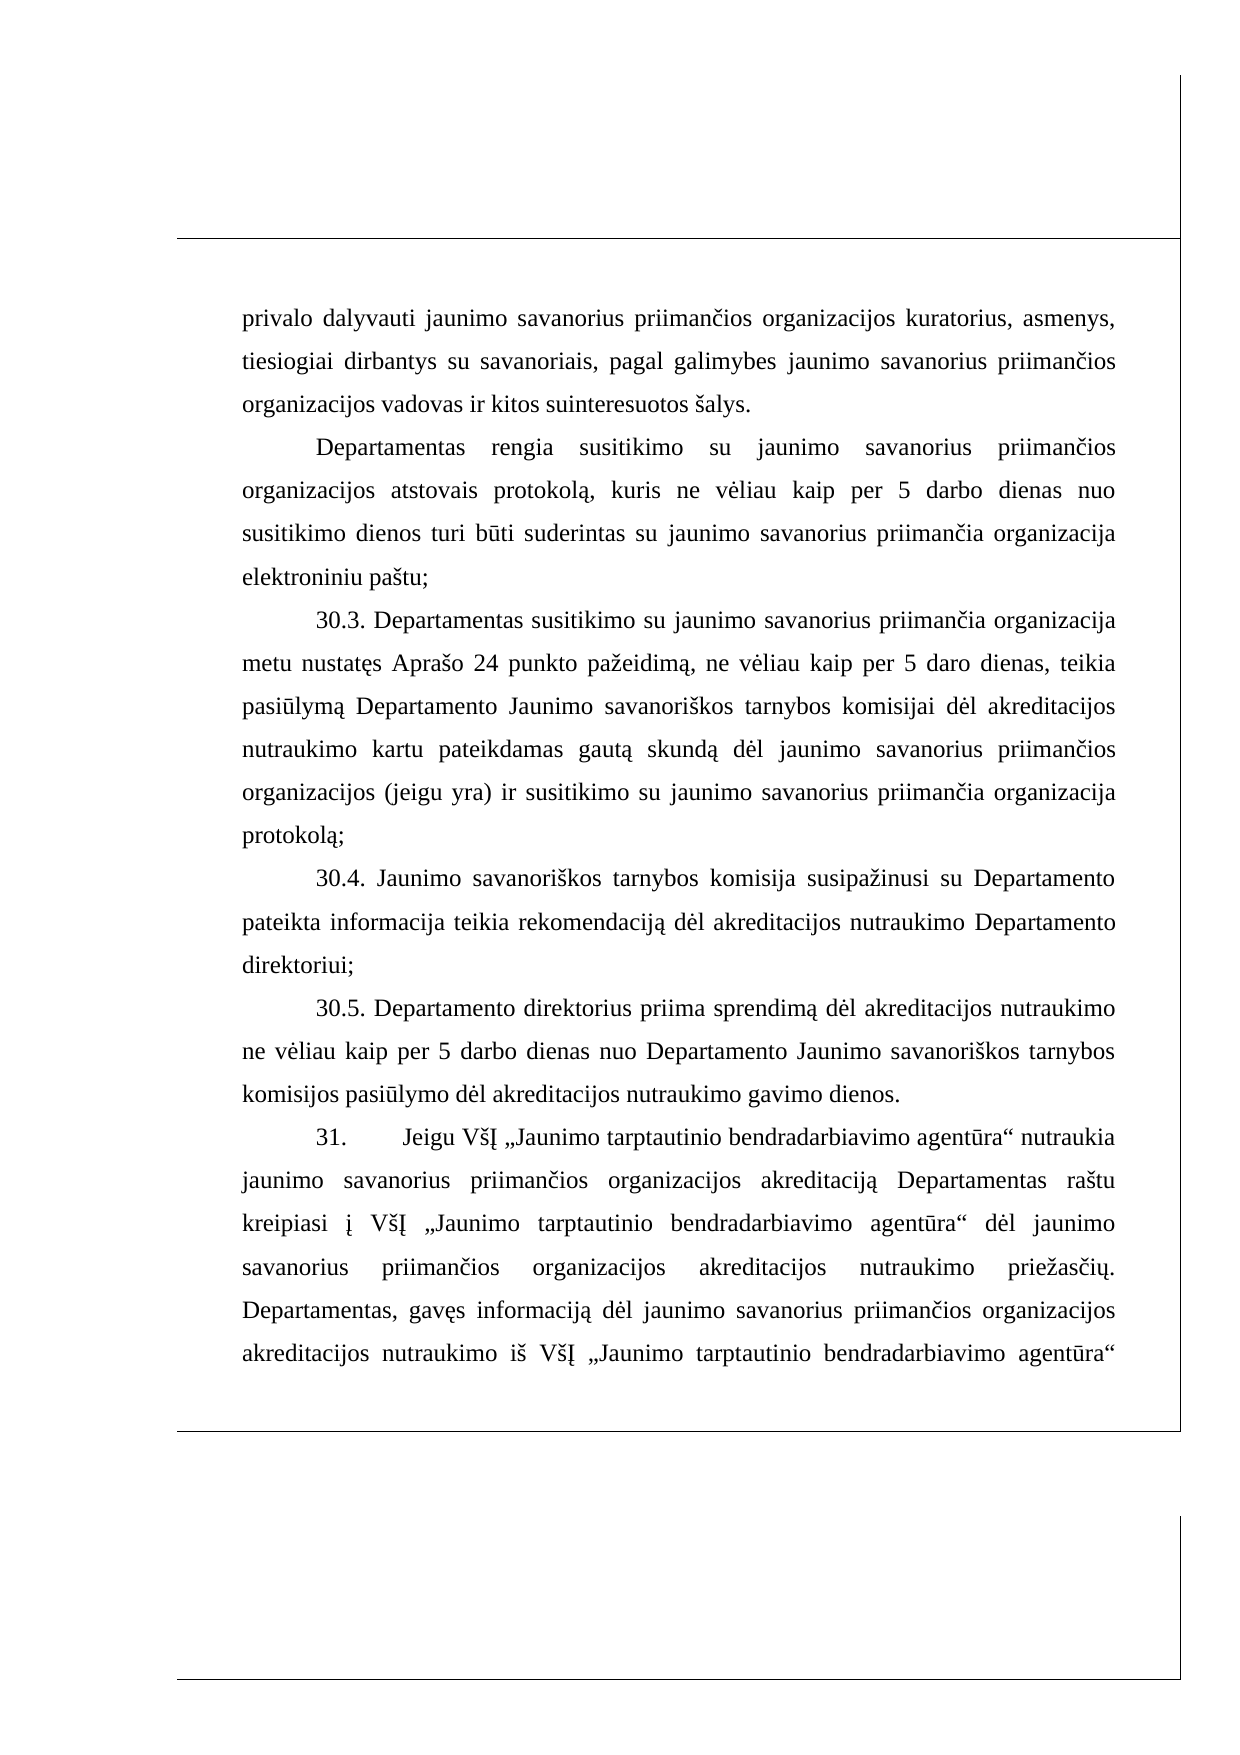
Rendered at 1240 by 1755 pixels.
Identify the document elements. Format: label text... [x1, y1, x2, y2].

text Departamentas rengia susitikimo su jaunimo savanorius priimančios organizacijos atstovais protokolą, kuris ne vėliau kaip per 5 darbo dienas nuo susitikimo dienos turi būti suderintas su jaunimo savanorius priimančia organizacija elektroniniu paštu; [177, 368, 1181, 540]
text 30.4. Jaunimo savanoriškos tarnybos komisija susipažinusi su Departamento pateikta informacija teikia rekomendaciją dėl akreditacijos nutraukimo Departamento direktoriui; [177, 799, 1181, 928]
text 30.2. Nustačius, kad Jaunimo savanorius priimanti organizacija galimai pažeidė Aprašo 24 punkte nurodytas sąlygas, Departamentas ne vėliau kaip per 10 darbo dienų organizuoja susitikimą su jaunimo savanorius priimančios organizacijos atstovais. Susitikimo data ir laikas turi būti iš anksto suderinti el. paštu ar telefonu ne vėliau kaip likus 1 darbo dienai iki susitikimo ir įvykti abiem pusėms patogiu laiku. Susitikime privalo dalyvauti jaunimo savanorius priimančios organizacijos kuratorius, asmenys, tiesiogiai dirbantys su savanoriais, pagal galimybes jaunimo savanorius priimančios organizacijos vadovas ir kitos suinteresuotos šalys. [177, 238, 1180, 368]
text 30.5. Departamento direktorius priima sprendimą dėl akreditacijos nutraukimo ne vėliau kaip per 5 darbo dienas nuo Departamento Jaunimo savanoriškos tarnybos komisijos pasiūlymo dėl akreditacijos nutraukimo gavimo dienos. [177, 928, 1181, 1058]
text 31. Jeigu VšĮ „Jaunimo tarptautinio bendradarbiavimo agentūra“ nutraukia jaunimo savanorius priimančios organizacijos akreditaciją Departamentas raštu kreipiasi į VšĮ „Jaunimo tarptautinio bendradarbiavimo agentūra“ dėl jaunimo savanorius priimančios organizacijos akreditacijos nutraukimo priežasčių. Departamentas, gavęs informaciją dėl jaunimo savanorius priimančios organizacijos akreditacijos nutraukimo iš VšĮ „Jaunimo tarptautinio bendradarbiavimo agentūra“ teikia pasiūlymą Departamento Jaunimo savanoriškos tarnybos komisijai dėl akreditacijos nutraukimo. [177, 1058, 1181, 1431]
text 30.3. Departamentas susitikimo su jaunimo savanorius priimančia organizacija metu nustatęs Aprašo 24 punkto pažeidimą, ne vėliau kaip per 5 daro dienas, teikia pasiūlymą Departamento Jaunimo savanoriškos tarnybos komisijai dėl akreditacijos nutraukimo kartu pateikdamas gautą skundą dėl jaunimo savanorius priimančios organizacijos (jeigu yra) ir susitikimo su jaunimo savanorius priimančia organizacija protokolą; [177, 540, 1181, 799]
